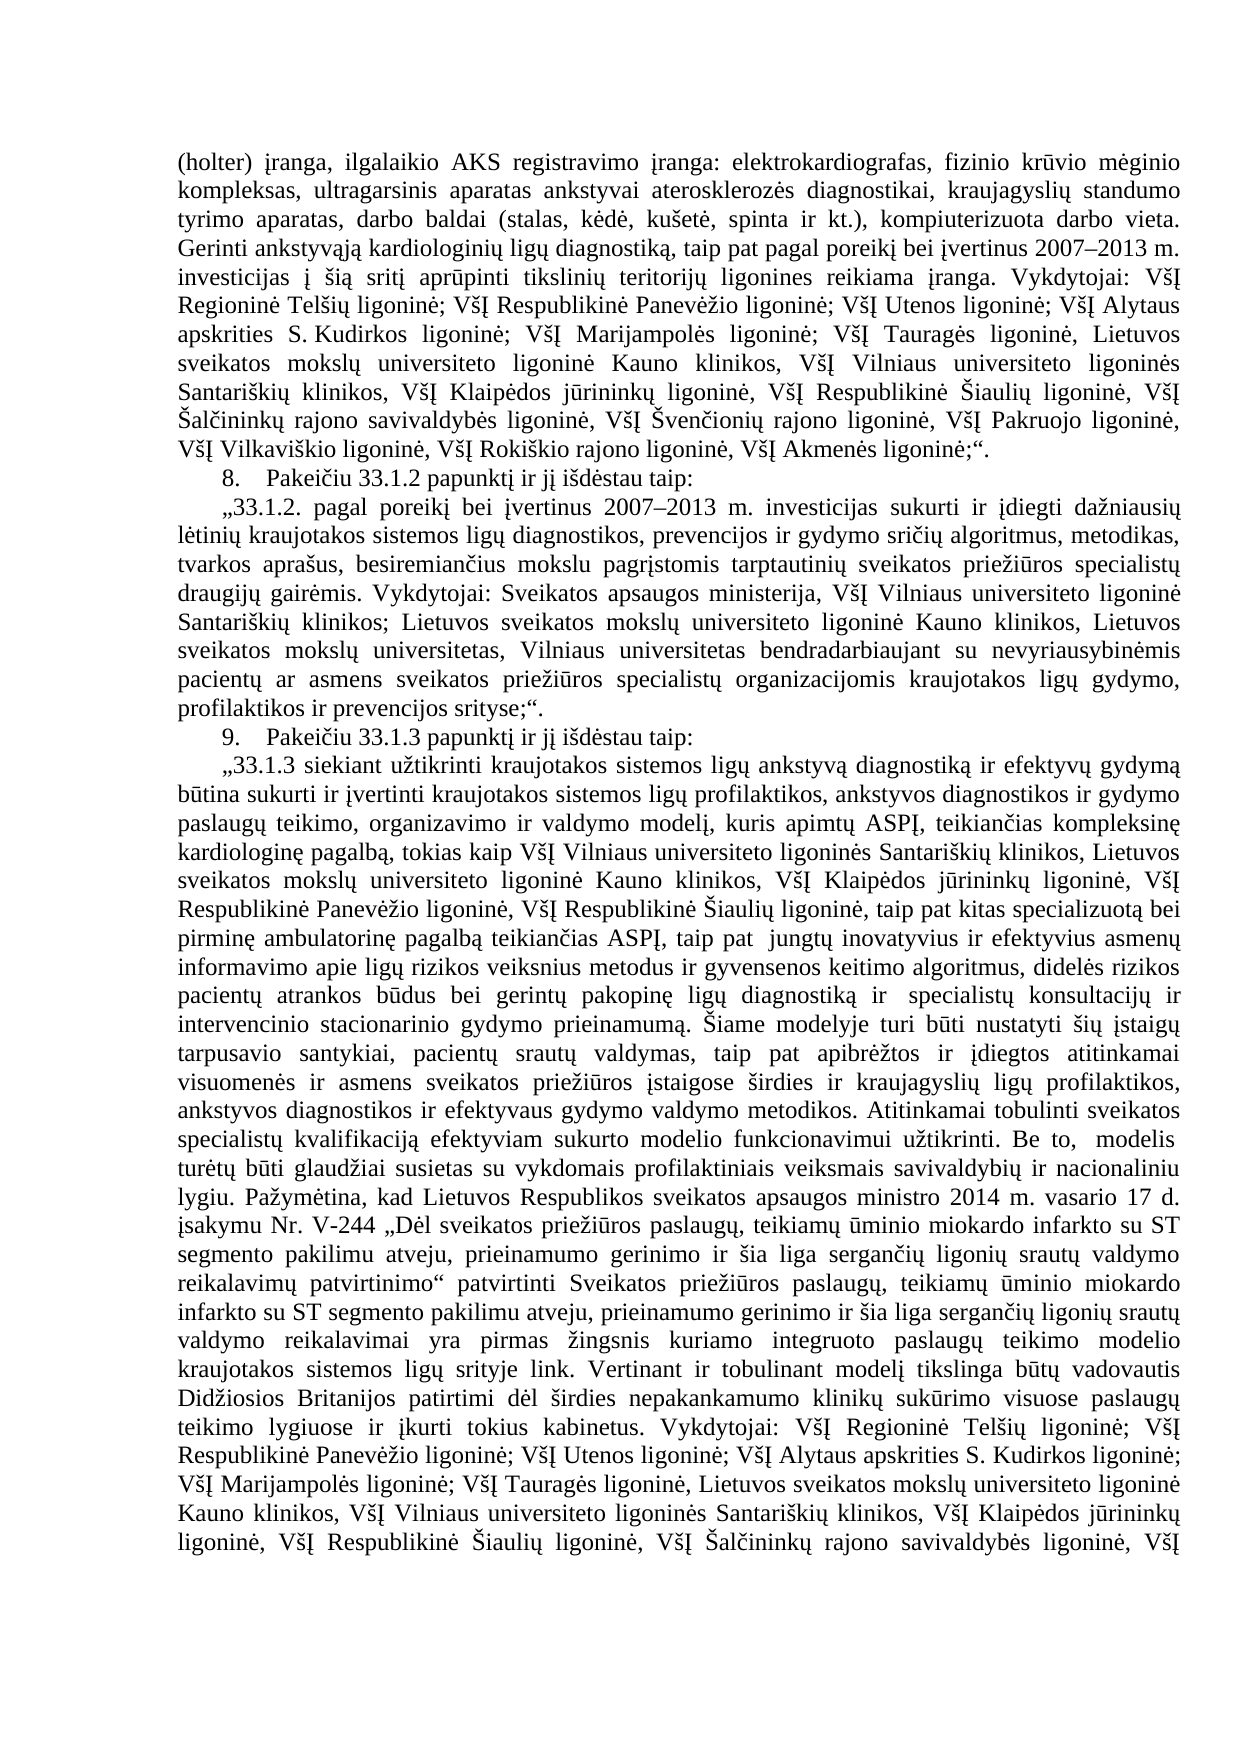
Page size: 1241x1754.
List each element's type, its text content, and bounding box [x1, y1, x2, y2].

text (holter) įranga, ilgalaikio AKS registravimo įranga: elektrokardiografas, fizinio krūvio mėginio kompleksas, ultragarsinis aparatas ankstyvai aterosklerozės diagnostikai, kraujagyslių standumo tyrimo aparatas, darbo baldai (stalas, kėdė, kušetė, spinta ir kt.), kompiuterizuota darbo vieta. Gerinti ankstyvąją kardiologinių ligų diagnostiką, taip pat pagal poreikį bei įvertinus 2007–2013 m. investicijas į šią sritį aprūpinti tikslinių teritorijų ligonines reikiama įranga. Vykdytojai: VšĮ Regioninė Telšių ligoninė; VšĮ Respublikinė Panevėžio ligoninė; VšĮ Utenos ligoninė; VšĮ Alytaus apskrities S. Kudirkos ligoninė; VšĮ Marijampolės ligoninė; VšĮ Tauragės ligoninė, Lietuvos sveikatos mokslų universiteto ligoninė Kauno klinikos, VšĮ Vilniaus universiteto ligoninės Santariškių klinikos, VšĮ Klaipėdos jūrininkų ligoninė, VšĮ Respublikinė Šiaulių ligoninė, VšĮ Šalčininkų rajono savivaldybės ligoninė, VšĮ Švenčionių rajono ligoninė, VšĮ Pakruojo ligoninė, VšĮ Vilkaviškio ligoninė, VšĮ Rokiškio rajono ligoninė, VšĮ Akmenės ligoninė;“. [177, 147, 1181, 463]
text „33.1.3 siekiant užtikrinti kraujotakos sistemos ligų ankstyvą diagnostiką ir efektyvų gydymą būtina sukurti ir įvertinti kraujotakos sistemos ligų profilaktikos, ankstyvos diagnostikos ir gydymo paslaugų teikimo, organizavimo ir valdymo modelį, kuris apimtų ASPĮ, teikiančias kompleksinę kardiologinę pagalbą, tokias kaip VšĮ Vilniaus universiteto ligoninės Santariškių klinikos, Lietuvos sveikatos mokslų universiteto ligoninė Kauno klinikos, VšĮ Klaipėdos jūrininkų ligoninė, VšĮ Respublikinė Panevėžio ligoninė, VšĮ Respublikinė Šiaulių ligoninė, taip pat kitas specializuotą bei pirminę ambulatorinę pagalbą teikiančias ASPĮ, taip pat jungtų inovatyvius ir efektyvius asmenų informavimo apie ligų rizikos veiksnius metodus ir gyvensenos keitimo algoritmus, didelės rizikos pacientų atrankos būdus bei gerintų pakopinę ligų diagnostiką ir specialistų konsultacijų ir intervencinio stacionarinio gydymo prieinamumą. Šiame modelyje turi būti nustatyti šių įstaigų tarpusavio santykiai, pacientų srautų valdymas, taip pat apibrėžtos ir įdiegtos atitinkamai visuomenės ir asmens sveikatos priežiūros įstaigose širdies ir kraujagyslių ligų profilaktikos, ankstyvos diagnostikos ir efektyvaus gydymo valdymo metodikos. Atitinkamai tobulinti sveikatos specialistų kvalifikaciją efektyviam sukurto modelio funkcionavimui užtikrinti. Be to, modelis turėtų būti glaudžiai susietas su vykdomais profilaktiniais veiksmais savivaldybių ir nacionaliniu lygiu. Pažymėtina, kad Lietuvos Respublikos sveikatos apsaugos ministro 2014 m. vasario 17 d. įsakymu Nr. V-244 „Dėl sveikatos priežiūros paslaugų, teikiamų ūminio miokardo infarkto su ST segmento pakilimu atveju, prieinamumo gerinimo ir šia liga sergančių ligonių srautų valdymo reikalavimų patvirtinimo“ patvirtinti Sveikatos priežiūros paslaugų, teikiamų ūminio miokardo infarkto su ST segmento pakilimu atveju, prieinamumo gerinimo ir šia liga sergančių ligonių srautų valdymo reikalavimai yra pirmas žingsnis kuriamo integruoto paslaugų teikimo modelio kraujotakos sistemos ligų srityje link. Vertinant ir tobulinant modelį tikslinga būtų vadovautis Didžiosios Britanijos patirtimi dėl širdies nepakankamumo klinikų sukūrimo visuose paslaugų teikimo lygiuose ir įkurti tokius kabinetus. Vykdytojai: VšĮ Regioninė Telšių ligoninė; VšĮ Respublikinė Panevėžio ligoninė; VšĮ Utenos ligoninė; VšĮ Alytaus apskrities S. Kudirkos ligoninė; VšĮ Marijampolės ligoninė; VšĮ Tauragės ligoninė, Lietuvos sveikatos mokslų universiteto ligoninė Kauno klinikos, VšĮ Vilniaus universiteto ligoninės Santariškių klinikos, VšĮ Klaipėdos jūrininkų ligoninė, VšĮ Respublikinė Šiaulių ligoninė, VšĮ Šalčininkų rajono savivaldybės ligoninė, VšĮ [177, 751, 1181, 1556]
text 8. Pakeičiu 33.1.2 papunktį ir jį išdėstau taip: [177, 463, 1181, 492]
text 9. Pakeičiu 33.1.3 papunktį ir jį išdėstau taip: [177, 722, 1181, 751]
text „33.1.2. pagal poreikį bei įvertinus 2007–2013 m. investicijas sukurti ir įdiegti dažniausių lėtinių kraujotakos sistemos ligų diagnostikos, prevencijos ir gydymo sričių algoritmus, metodikas, tvarkos aprašus, besiremiančius mokslu pagrįstomis tarptautinių sveikatos priežiūros specialistų draugijų gairėmis. Vykdytojai: Sveikatos apsaugos ministerija, VšĮ Vilniaus universiteto ligoninė Santariškių klinikos; Lietuvos sveikatos mokslų universiteto ligoninė Kauno klinikos, Lietuvos sveikatos mokslų universitetas, Vilniaus universitetas bendradarbiaujant su nevyriausybinėmis pacientų ar asmens sveikatos priežiūros specialistų organizacijomis kraujotakos ligų gydymo, profilaktikos ir prevencijos srityse;“. [177, 492, 1181, 722]
